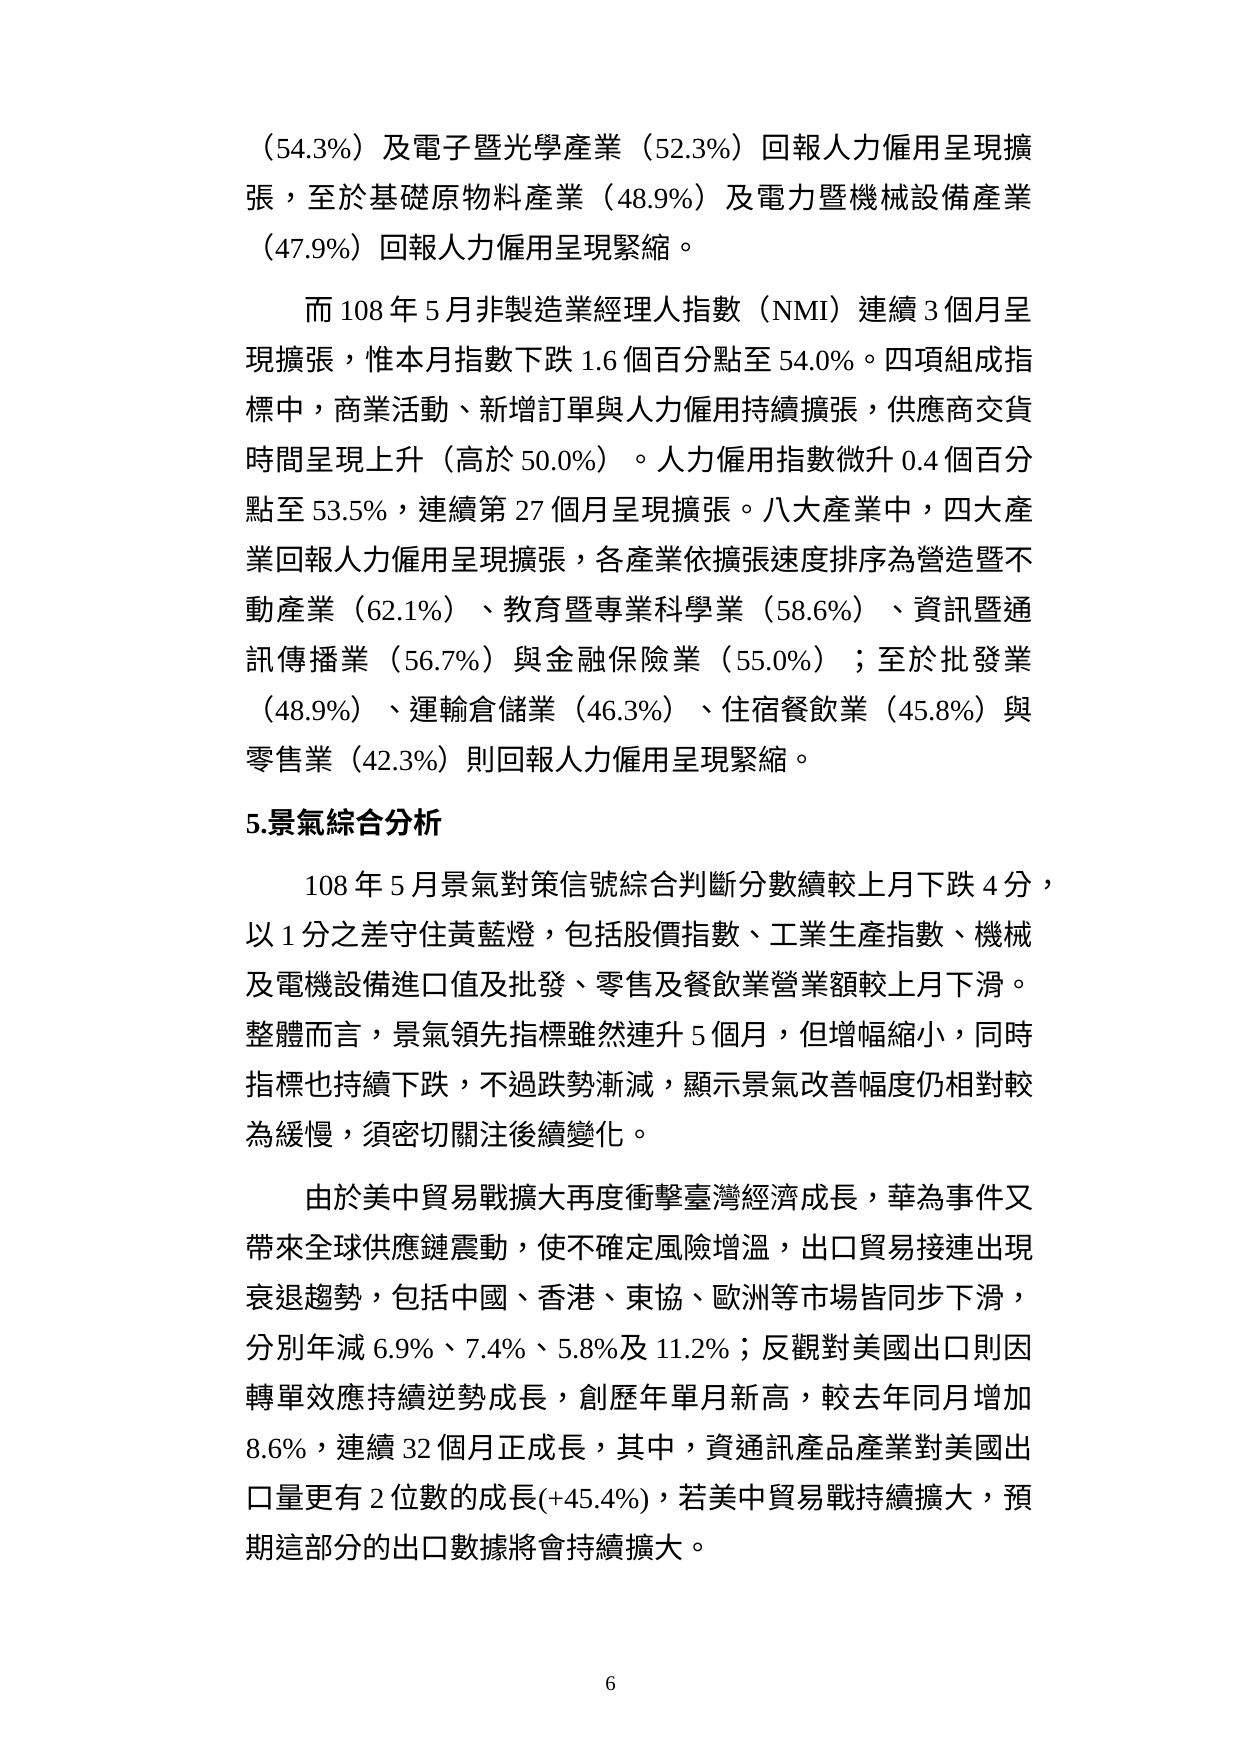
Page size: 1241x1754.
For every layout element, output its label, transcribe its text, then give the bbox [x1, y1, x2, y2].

subtitle 5.景氣綜合分析 [246, 793, 1033, 843]
text 由於美中貿易戰擴大再度衝擊臺灣經濟成長，華為事件又帶來全球供應鏈震動，使不確定風險增溫，出口貿易接連出現衰退趨勢，包括中國、香港、東協、歐洲等市場皆同步下滑，分別年減6.9%、7.4%、5.8%及11.2%；反觀對美國出口則因轉單效應持續逆勢成長，創歷年單月新高，較去年同月增加8.6%，連續32個月正成長，其中，資通訊產品產業對美國出口量更有2位數的成長(+45.4%)，若美中貿易戰持續擴大，預期這部分的出口數據將會持續擴大。 [246, 1168, 1033, 1568]
text 108年5月景氣對策信號綜合判斷分數續較上月下跌4分，以1分之差守住黃藍燈，包括股價指數、工業生產指數、機械及電機設備進口值及批發、零售及餐飲業營業額較上月下滑。整體而言，景氣領先指標雖然連升5個月，但增幅縮小，同時指標也持續下跌，不過跌勢漸減，顯示景氣改善幅度仍相對較為緩慢，須密切關注後續變化。 [246, 856, 1033, 1156]
text 而108年5月非製造業經理人指數（NMI）連續3個月呈現擴張，惟本月指數下跌1.6個百分點至54.0%。四項組成指標中，商業活動、新增訂單與人力僱用持續擴張，供應商交貨時間呈現上升（高於50.0%）。人力僱用指數微升0.4個百分點至53.5%，連續第27個月呈現擴張。八大產業中，四大產業回報人力僱用呈現擴張，各產業依擴張速度排序為營造暨不動產業（62.1%）、教育暨專業科學業（58.6%）、資訊暨通訊傳播業（56.7%）與金融保險業（55.0%）；至於批發業（48.9%）、運輸倉儲業（46.3%）、住宿餐飲業（45.8%）與零售業（42.3%）則回報人力僱用呈現緊縮。 [246, 281, 1033, 781]
text （54.3%）及電子暨光學產業（52.3%）回報人力僱用呈現擴張，至於基礎原物料產業（48.9%）及電力暨機械設備產業（47.9%）回報人力僱用呈現緊縮。 [246, 118, 1033, 268]
